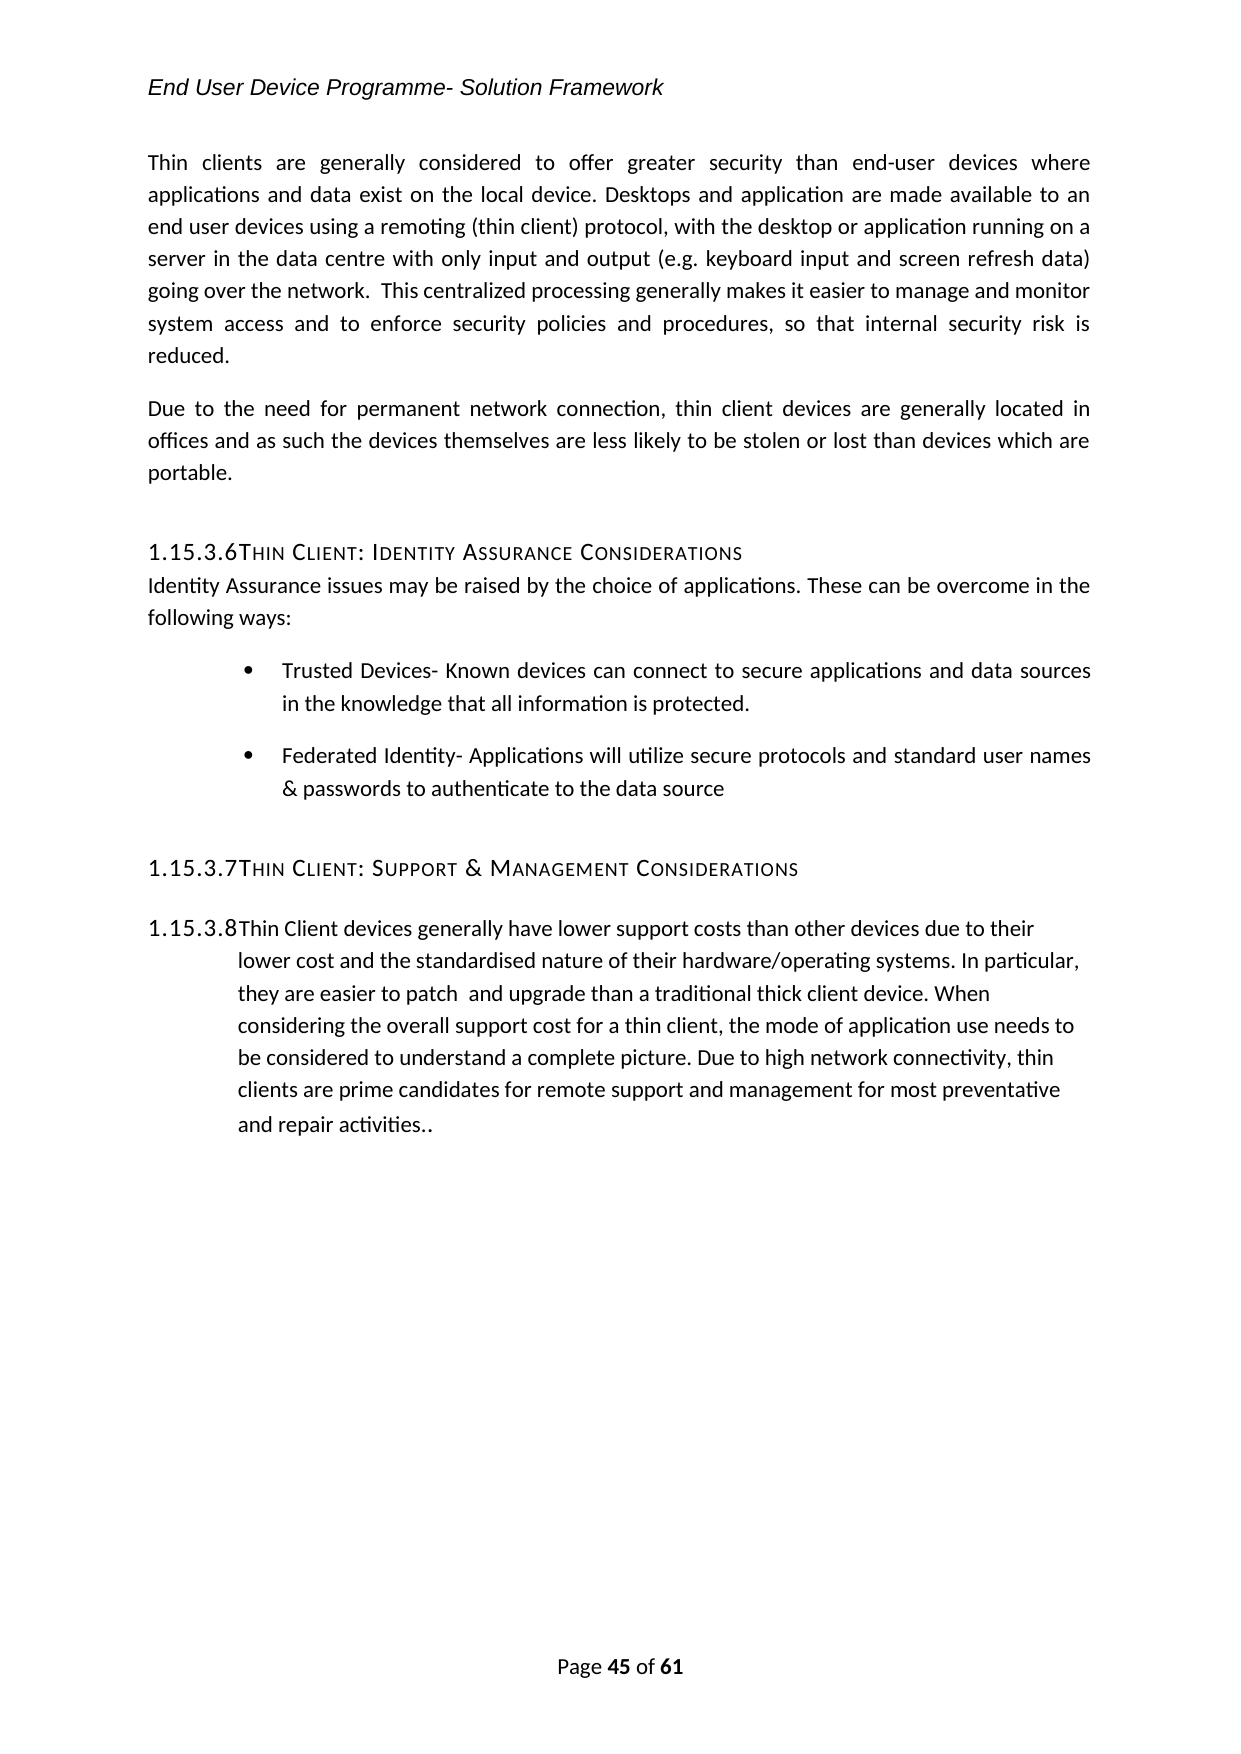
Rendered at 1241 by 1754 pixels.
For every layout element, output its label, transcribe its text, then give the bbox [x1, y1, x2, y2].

subtitle Thin Client: Identity Assurance Considerations [148, 536, 1092, 567]
text Due to the need for permanent network connection, thin client devices are generally located in offices and as such the devices themselves are less likely to be stolen or lost than devices which are portable. [148, 394, 1092, 486]
list Trusted Devices- Known devices can connect to secure applications and data sources in the knowledge that all information is protected. [244, 656, 1092, 717]
text Thin clients are generally considered to offer greater security than end-user devices where applications and data exist on the local device. Desktops and application are made available to an end user devices using a remoting (thin client) protocol, with the desktop or application running on a server in the data centre with only input and output (e.g. keyboard input and screen refresh data) going over the network. This centralized processing generally makes it easier to manage and monitor system access and to enforce security policies and procedures, so that internal security risk is reduced. [148, 148, 1092, 369]
list Federated Identity- Applications will utilize secure protocols and standard user names & passwords to authenticate to the data source [244, 742, 1092, 802]
text Identity Assurance issues may be raised by the choice of applications. These can be overcome in the following ways: [148, 571, 1092, 631]
subtitle Thin Client: Support & Management Considerations [148, 852, 1092, 882]
subtitle Thin Client devices generally have lower support costs than other devices due to their lower cost and the standardised nature of their hardware/operating systems. In particular, they are easier to patch and upgrade than a traditional thick client device. When considering the overall support cost for a thin client, the mode of application use needs to be considered to understand a complete picture. Due to high network connectivity, thin clients are prime candidates for remote support and management for most preventative and repair activities.. [148, 912, 1092, 1138]
